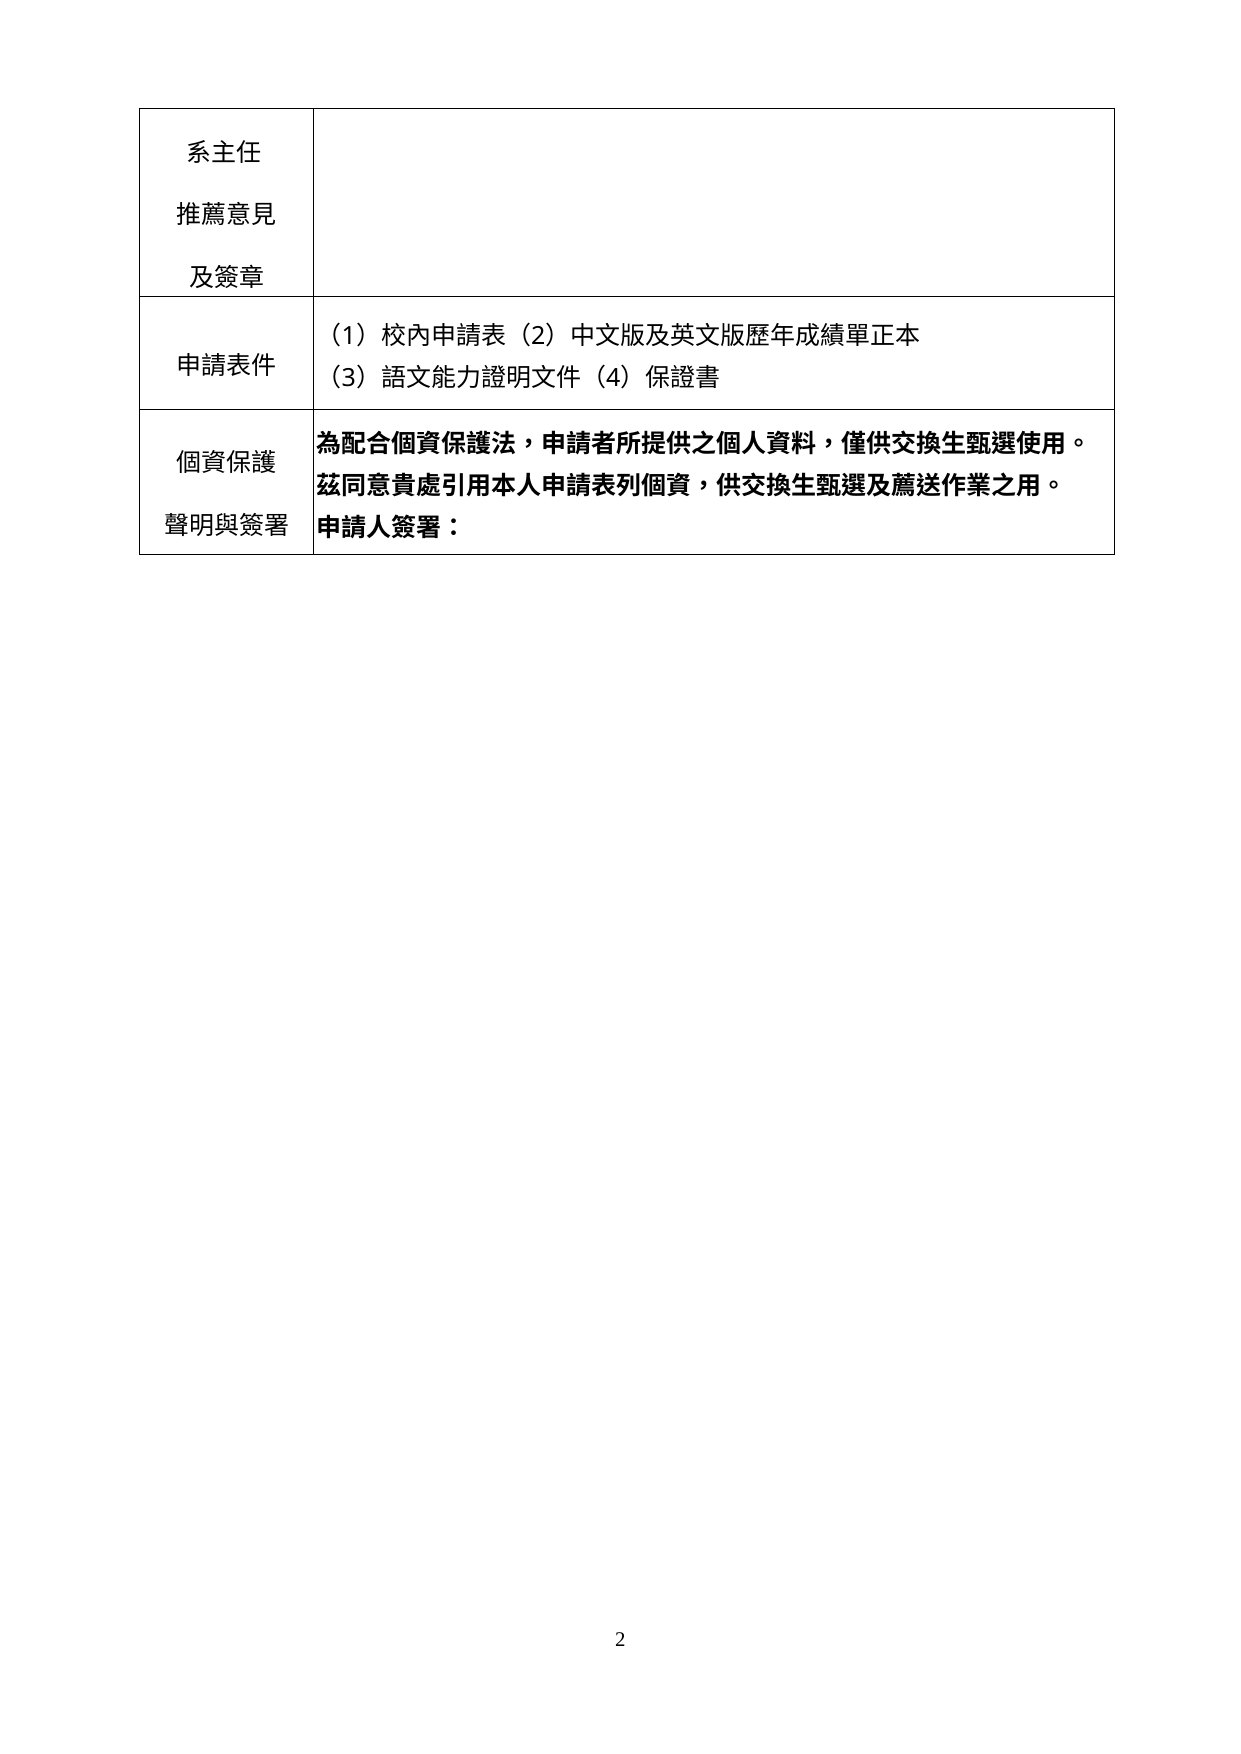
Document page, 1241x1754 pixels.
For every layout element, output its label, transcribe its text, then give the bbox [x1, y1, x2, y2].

table_cell 申請表件 [140, 297, 313, 409]
table_cell 系主任 推薦意見 及簽章 [140, 109, 313, 296]
table_cell （1）校內申請表（2）中文版及英文版歷年成績單正本 （3）語文能力證明文件（4）保證書 [314, 297, 1114, 409]
table_cell [314, 109, 1114, 296]
table_cell 個資保護 聲明與簽署 [140, 410, 313, 554]
table_cell 為配合個資保護法，申請者所提供之個人資料，僅供交換生甄選使用。 茲同意貴處引用本人申請表列個資，供交換生甄選及薦送作業之用。 申請人簽署： [314, 410, 1114, 554]
